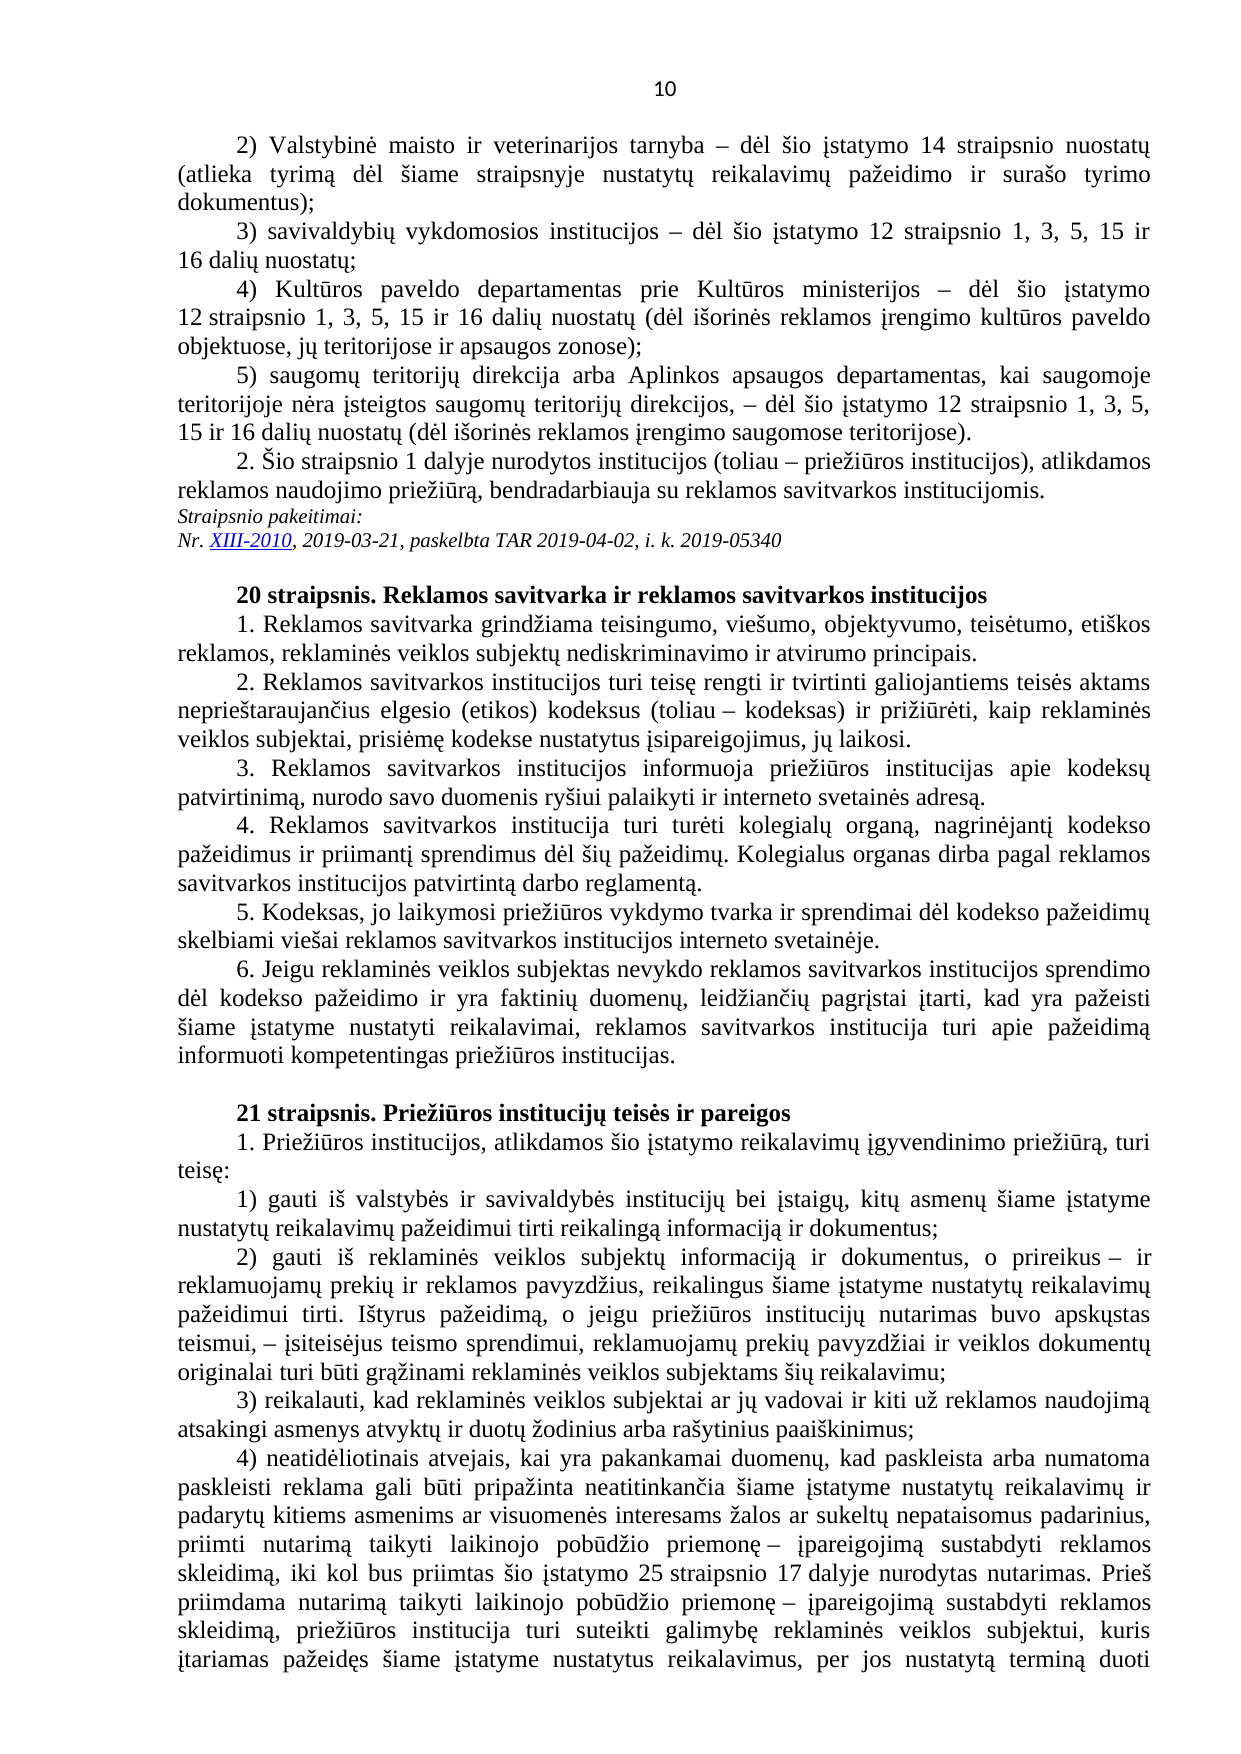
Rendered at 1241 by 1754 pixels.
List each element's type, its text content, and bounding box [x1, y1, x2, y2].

text 2) Valstybinė maisto ir veterinarijos tarnyba – dėl šio įstatymo 14 straipsnio nuostatų (atlieka tyrimą dėl šiame straipsnyje nustatytų reikalavimų pažeidimo ir surašo tyrimo dokumentus); [177, 130, 1152, 216]
text 4) neatidėliotinais atvejais, kai yra pakankamai duomenų, kad paskleista arba numatoma paskleisti reklama gali būti pripažinta neatitinkančia šiame įstatyme nustatytų reikalavimų ir padarytų kitiems asmenims ar visuomenės interesams žalos ar sukeltų nepataisomus padarinius, priimti nutarimą taikyti laikinojo pobūdžio priemonę – įpareigojimą sustabdyti reklamos skleidimą, iki kol bus priimtas šio įstatymo 25 straipsnio 17 dalyje nurodytas nutarimas. Prieš priimdama nutarimą taikyti laikinojo pobūdžio priemonę – įpareigojimą sustabdyti reklamos skleidimą, priežiūros institucija turi suteikti galimybę reklaminės veiklos subjektui, kuris įtariamas pažeidęs šiame įstatyme nustatytus reikalavimus, per jos nustatytą terminą duoti [177, 1443, 1152, 1673]
text 3) reikalauti, kad reklaminės veiklos subjektai ar jų vadovai ir kiti už reklamos naudojimą atsakingi asmenys atvyktų ir duotų žodinius arba rašytinius paaiškinimus; [177, 1386, 1152, 1443]
text 4) Kultūros paveldo departamentas prie Kultūros ministerijos – dėl šio įstatymo 12 straipsnio 1, 3, 5, 15 ir 16 dalių nuostatų (dėl išorinės reklamos įrengimo kultūros paveldo objektuose, jų teritorijose ir apsaugos zonose); [177, 274, 1152, 360]
text 20 straipsnis. Reklamos savitvarka ir reklamos savitvarkos institucijos [177, 581, 1152, 609]
text 5. Kodeksas, jo laikymosi priežiūros vykdymo tvarka ir sprendimai dėl kodekso pažeidimų skelbiami viešai reklamos savitvarkos institucijos interneto svetainėje. [177, 897, 1152, 954]
text Straipsnio pakeitimai: [177, 504, 1152, 528]
text 2) gauti iš reklaminės veiklos subjektų informaciją ir dokumentus, o prireikus – ir reklamuojamų prekių ir reklamos pavyzdžius, reikalingus šiame įstatyme nustatytų reikalavimų pažeidimui tirti. Ištyrus pažeidimą, o jeigu priežiūros institucijų nutarimas buvo apskųstas teismui, – įsiteisėjus teismo sprendimui, reklamuojamų prekių pavyzdžiai ir veiklos dokumentų originalai turi būti grąžinami reklaminės veiklos subjektams šių reikalavimu; [177, 1242, 1152, 1386]
text 5) saugomų teritorijų direkcija arba Aplinkos apsaugos departamentas, kai saugomoje teritorijoje nėra įsteigtos saugomų teritorijų direkcijos, – dėl šio įstatymo 12 straipsnio 1, 3, 5, 15 ir 16 dalių nuostatų (dėl išorinės reklamos įrengimo saugomose teritorijose). [177, 360, 1152, 446]
text 3. Reklamos savitvarkos institucijos informuoja priežiūros institucijas apie kodeksų patvirtinimą, nurodo savo duomenis ryšiui palaikyti ir interneto svetainės adresą. [177, 753, 1152, 811]
text 2. Šio straipsnio 1 dalyje nurodytos institucijos (toliau – priežiūros institucijos), atlikdamos reklamos naudojimo priežiūrą, bendradarbiauja su reklamos savitvarkos institucijomis. [177, 446, 1152, 504]
text 4. Reklamos savitvarkos institucija turi turėti kolegialų organą, nagrinėjantį kodekso pažeidimus ir priimantį sprendimus dėl šių pažeidimų. Kolegialus organas dirba pagal reklamos savitvarkos institucijos patvirtintą darbo reglamentą. [177, 811, 1152, 897]
text 2. Reklamos savitvarkos institucijos turi teisę rengti ir tvirtinti galiojantiems teisės aktams neprieštaraujančius elgesio (etikos) kodeksus (toliau – kodeksas) ir prižiūrėti, kaip reklaminės veiklos subjektai, prisiėmę kodekse nustatytus įsipareigojimus, jų laikosi. [177, 667, 1152, 753]
text 1. Reklamos savitvarka grindžiama teisingumo, viešumo, objektyvumo, teisėtumo, etiškos reklamos, reklaminės veiklos subjektų nediskriminavimo ir atvirumo principais. [177, 609, 1152, 667]
text 6. Jeigu reklaminės veiklos subjektas nevykdo reklamos savitvarkos institucijos sprendimo dėl kodekso pažeidimo ir yra faktinių duomenų, leidžiančių pagrįstai įtarti, kad yra pažeisti šiame įstatyme nustatyti reikalavimai, reklamos savitvarkos institucija turi apie pažeidimą informuoti kompetentingas priežiūros institucijas. [177, 954, 1152, 1069]
text 1. Priežiūros institucijos, atlikdamos šio įstatymo reikalavimų įgyvendinimo priežiūrą, turi teisę: [177, 1127, 1152, 1184]
text 1) gauti iš valstybės ir savivaldybės institucijų bei įstaigų, kitų asmenų šiame įstatyme nustatytų reikalavimų pažeidimui tirti reikalingą informaciją ir dokumentus; [177, 1184, 1152, 1242]
text Nr. XIII-2010, 2019-03-21, paskelbta TAR 2019-04-02, i. k. 2019-05340 [177, 528, 1152, 552]
text 21 straipsnis. Priežiūros institucijų teisės ir pareigos [177, 1098, 1152, 1127]
text 3) savivaldybių vykdomosios institucijos – dėl šio įstatymo 12 straipsnio 1, 3, 5, 15 ir 16 dalių nuostatų; [177, 216, 1152, 274]
